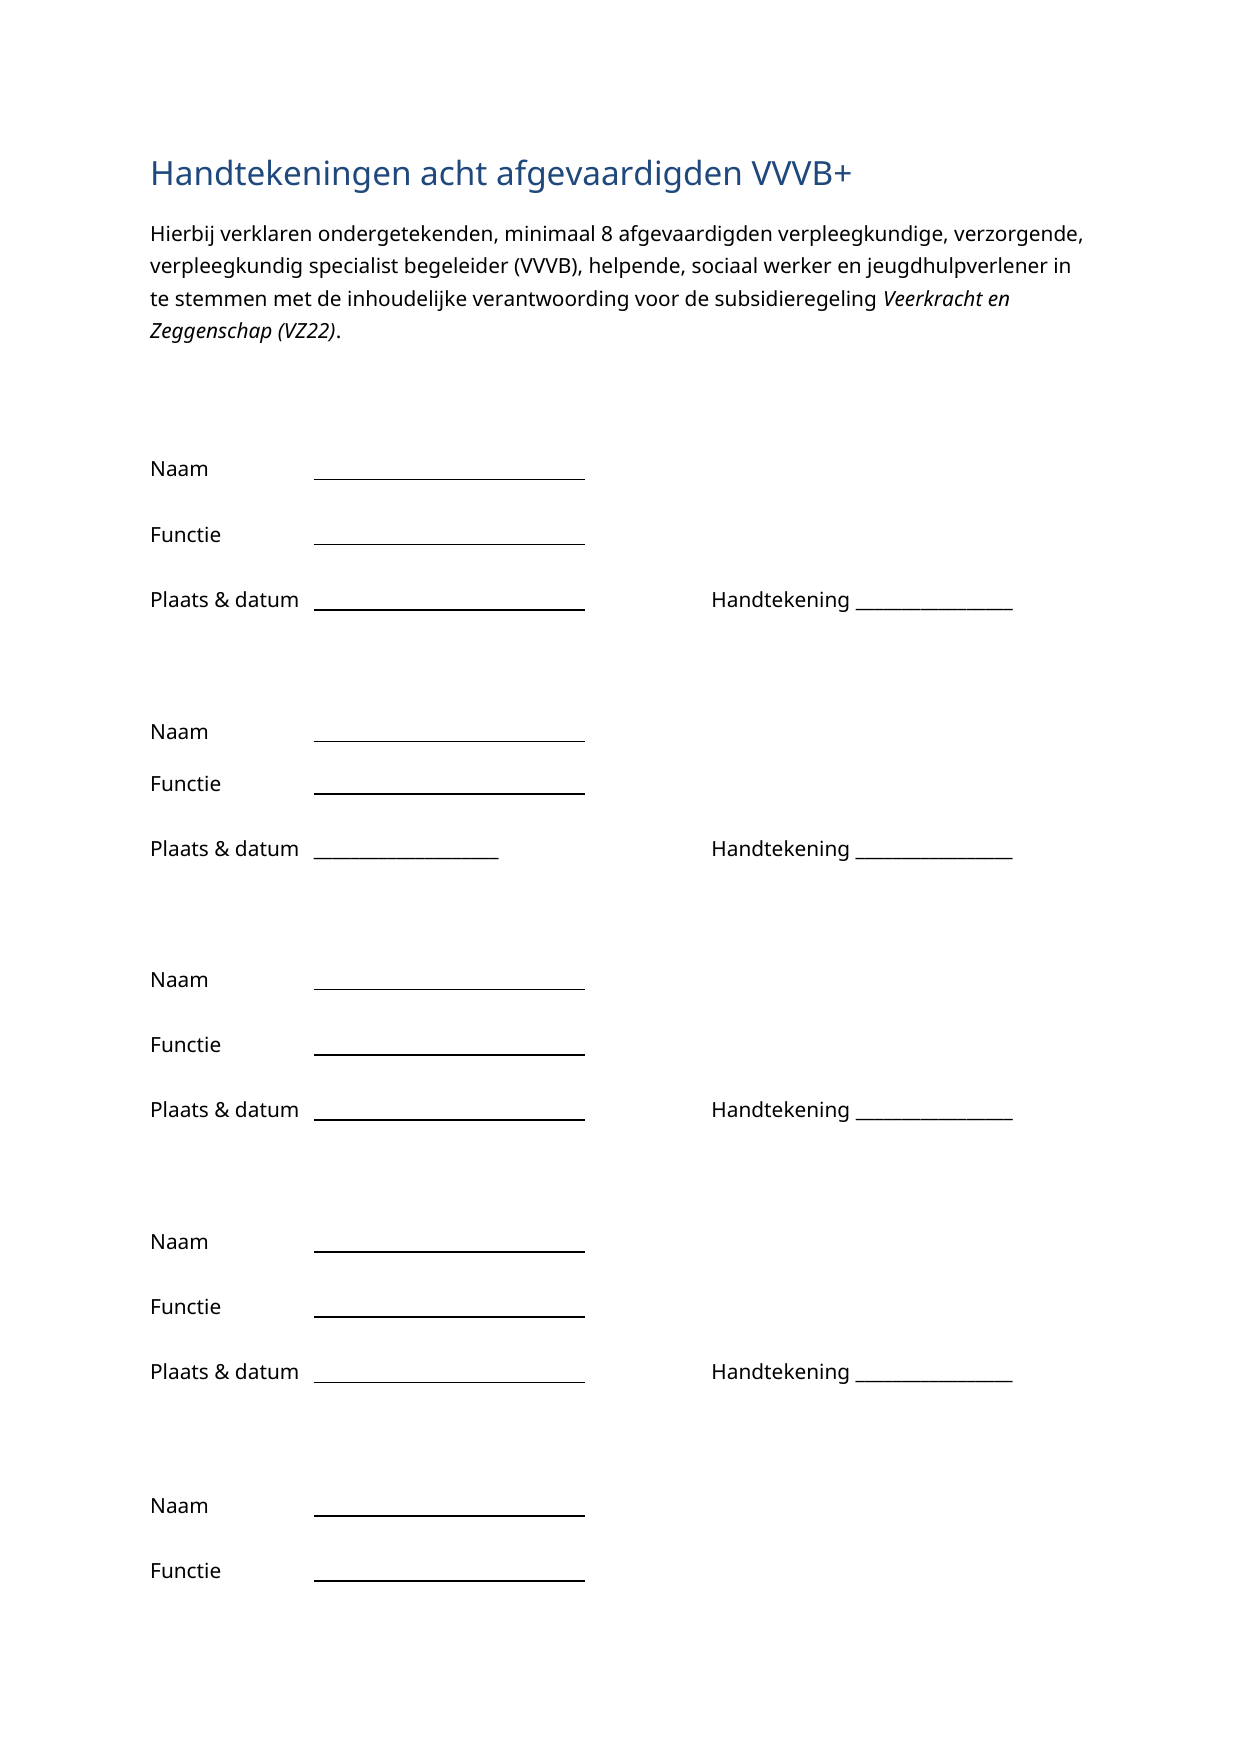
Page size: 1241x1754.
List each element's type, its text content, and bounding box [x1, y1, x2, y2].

text Functie [150, 1556, 1090, 1585]
text Naam [150, 965, 1090, 993]
text Plaats & datum Handtekening _________________ [150, 585, 1090, 613]
text Naam [150, 1227, 1090, 1256]
subtitle Handtekeningen acht afgevaardigden VVVB+ [150, 150, 1090, 195]
text Hierbij verklaren ondergetekenden, minimaal 8 afgevaardigden verpleegkundige, verzorgende, verpleegkundig specialist begeleider (VVVB), helpende, sociaal werker en jeugdhulpverlener in te stemmen met de inhoudelijke verantwoording voor de subsidieregeling Veerkracht en Zeggenschap (VZ22). [150, 219, 1090, 345]
text Naam [150, 454, 1090, 483]
text Plaats & datum ____________________ Handtekening _________________ [150, 834, 1090, 863]
text Functie [150, 520, 1090, 548]
text Plaats & datum Handtekening _________________ [150, 1095, 1090, 1123]
text Functie [150, 1292, 1090, 1321]
text Functie [150, 1030, 1090, 1058]
text Functie [150, 769, 1090, 797]
text Naam [150, 717, 1090, 745]
text Plaats & datum Handtekening _________________ [150, 1357, 1090, 1386]
text Naam [150, 1491, 1090, 1519]
